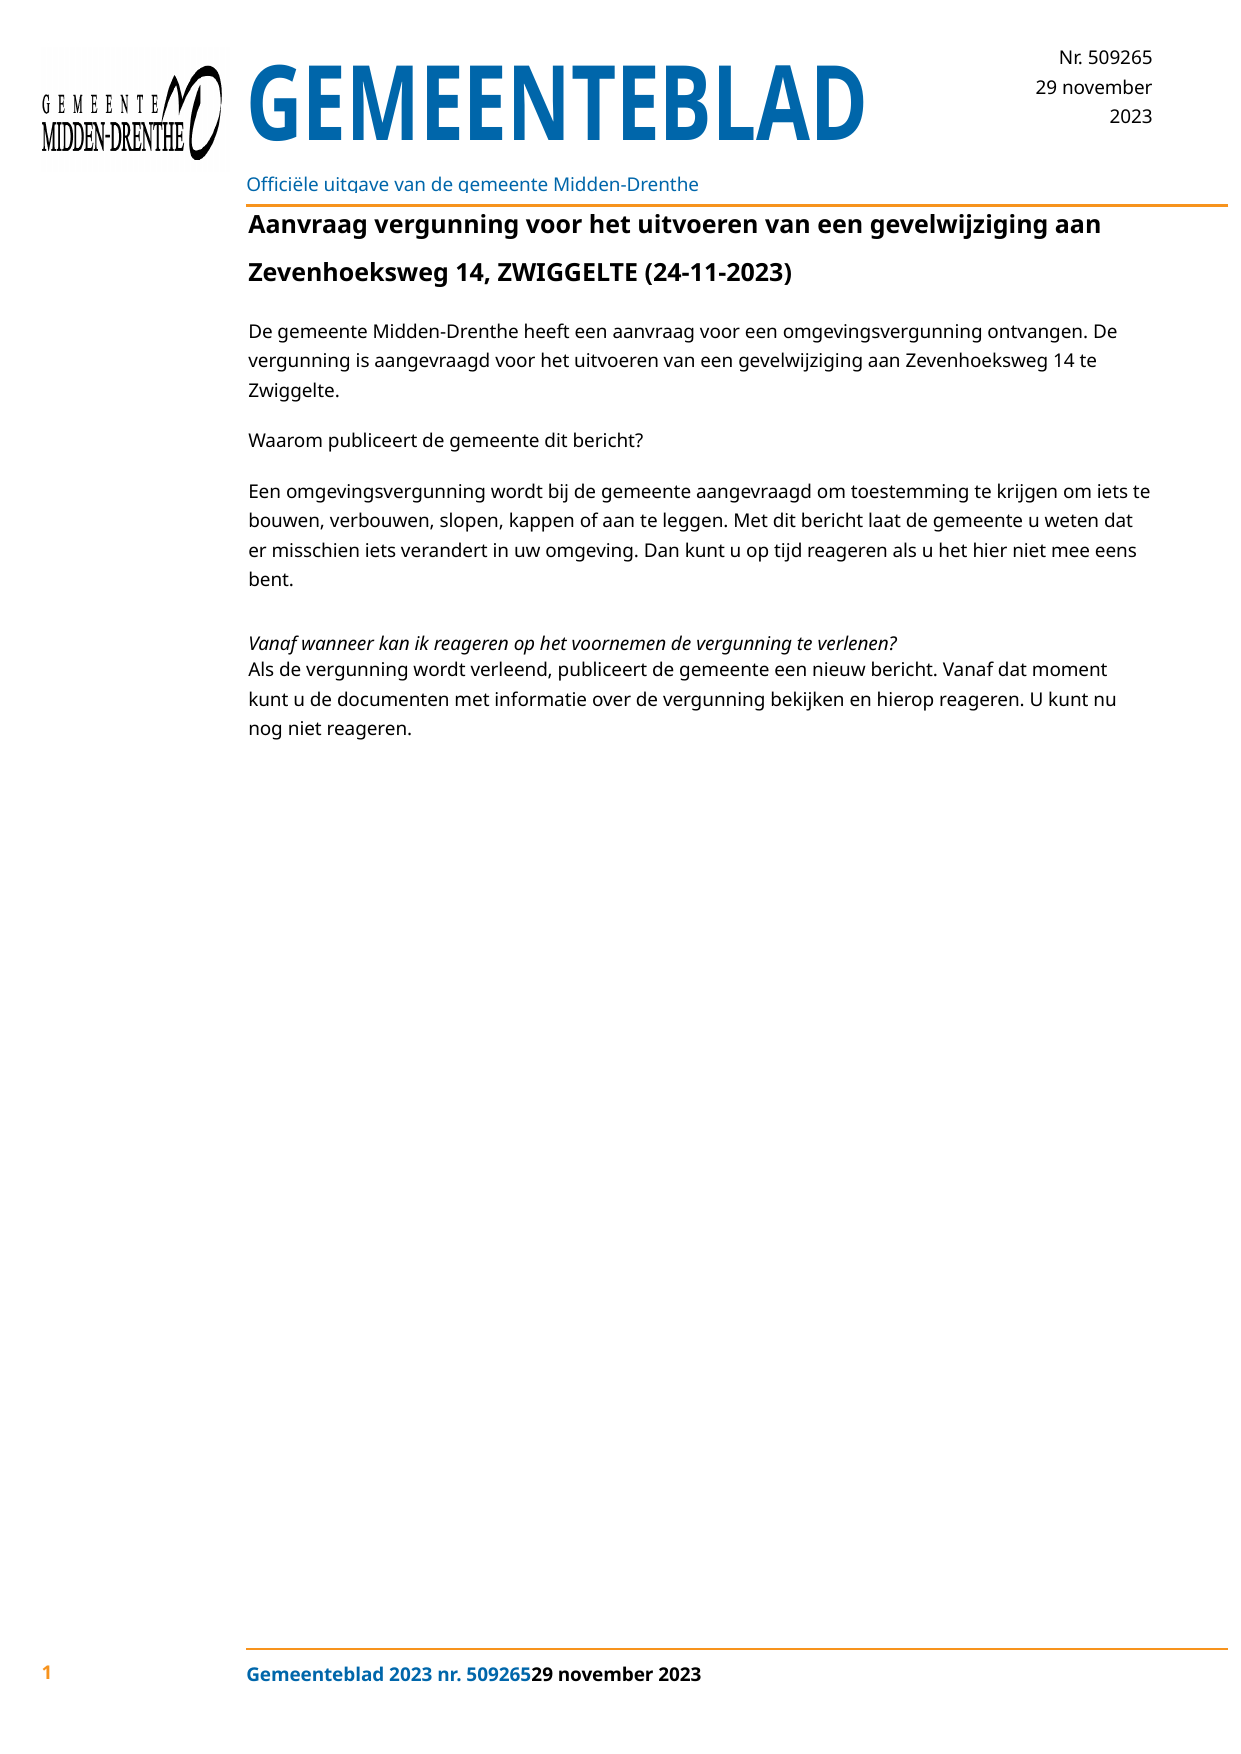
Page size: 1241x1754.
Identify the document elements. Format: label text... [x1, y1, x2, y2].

text Vanaf wanneer kan ik reageren op het voornemen de vergunning te verlenen? [248, 631, 1152, 656]
text Als de vergunning wordt verleend, publiceert de gemeente een nieuw bericht. Vanaf dat moment kunt u de documenten met informatie over de vergunning bekijken en hierop reageren. U kunt nu nog niet reageren. [248, 656, 1152, 741]
text Aanvraag vergunning voor het uitvoeren van een gevelwijziging aan Zevenhoeksweg 14, ZWIGGELTE (24-11-2023) [248, 207, 1152, 288]
picture [41, 47, 231, 172]
text De gemeente Midden-Drenthe heeft een aanvraag voor een omgevingsvergunning ontvangen. De vergunning is aangevraagd voor het uitvoeren van een gevelwijziging aan Zevenhoeksweg 14 te Zwiggelte. [248, 318, 1152, 403]
text Een omgevingsvergunning wordt bij de gemeente aangevraagd om toestemming te krijgen om iets te bouwen, verbouwen, slopen, kappen of aan te leggen. Met dit bericht laat de gemeente u weten dat er misschien iets verandert in uw omgeving. Dan kunt u op tijd reageren als u het hier niet mee eens bent. [248, 478, 1152, 592]
text Waarom publiceert de gemeente dit bericht? [248, 427, 1152, 453]
